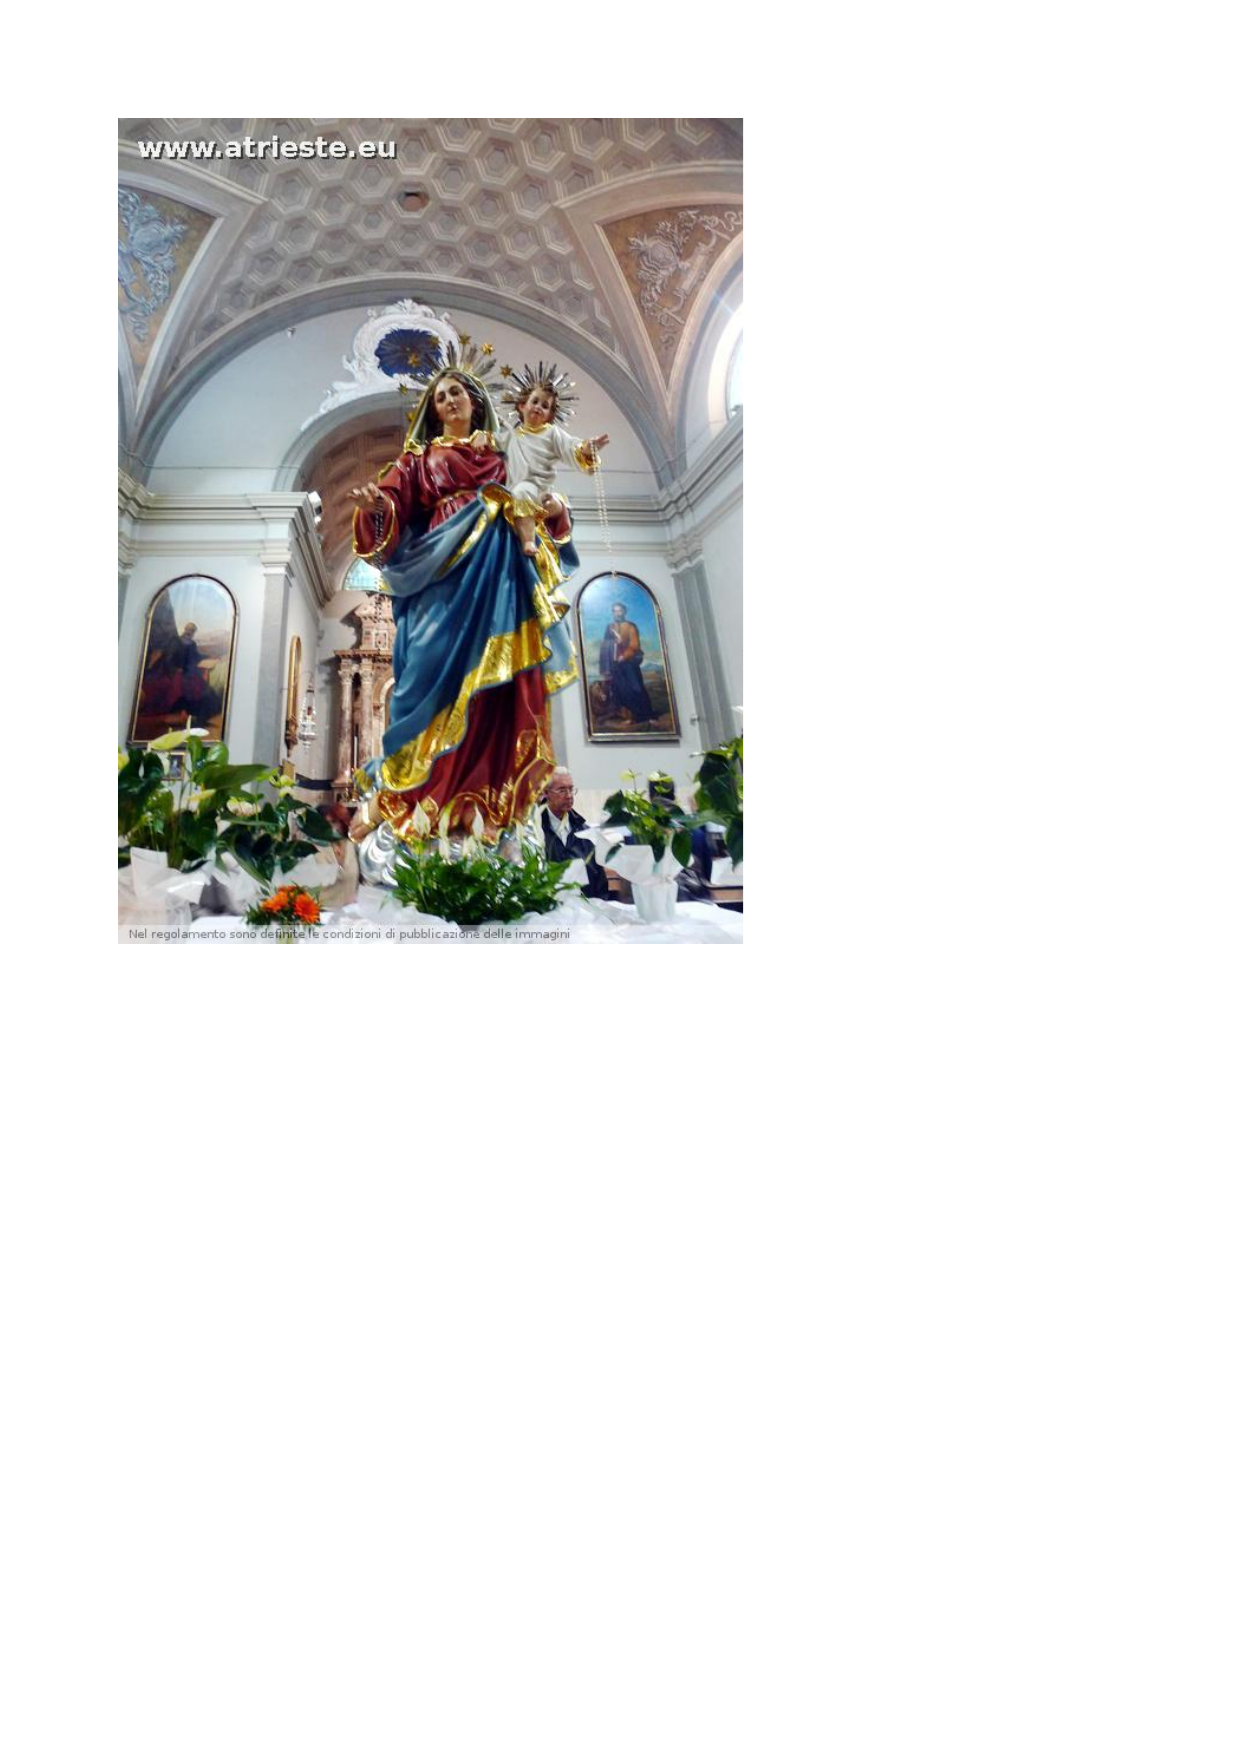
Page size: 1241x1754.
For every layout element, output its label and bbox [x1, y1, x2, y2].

picture [118, 118, 744, 944]
